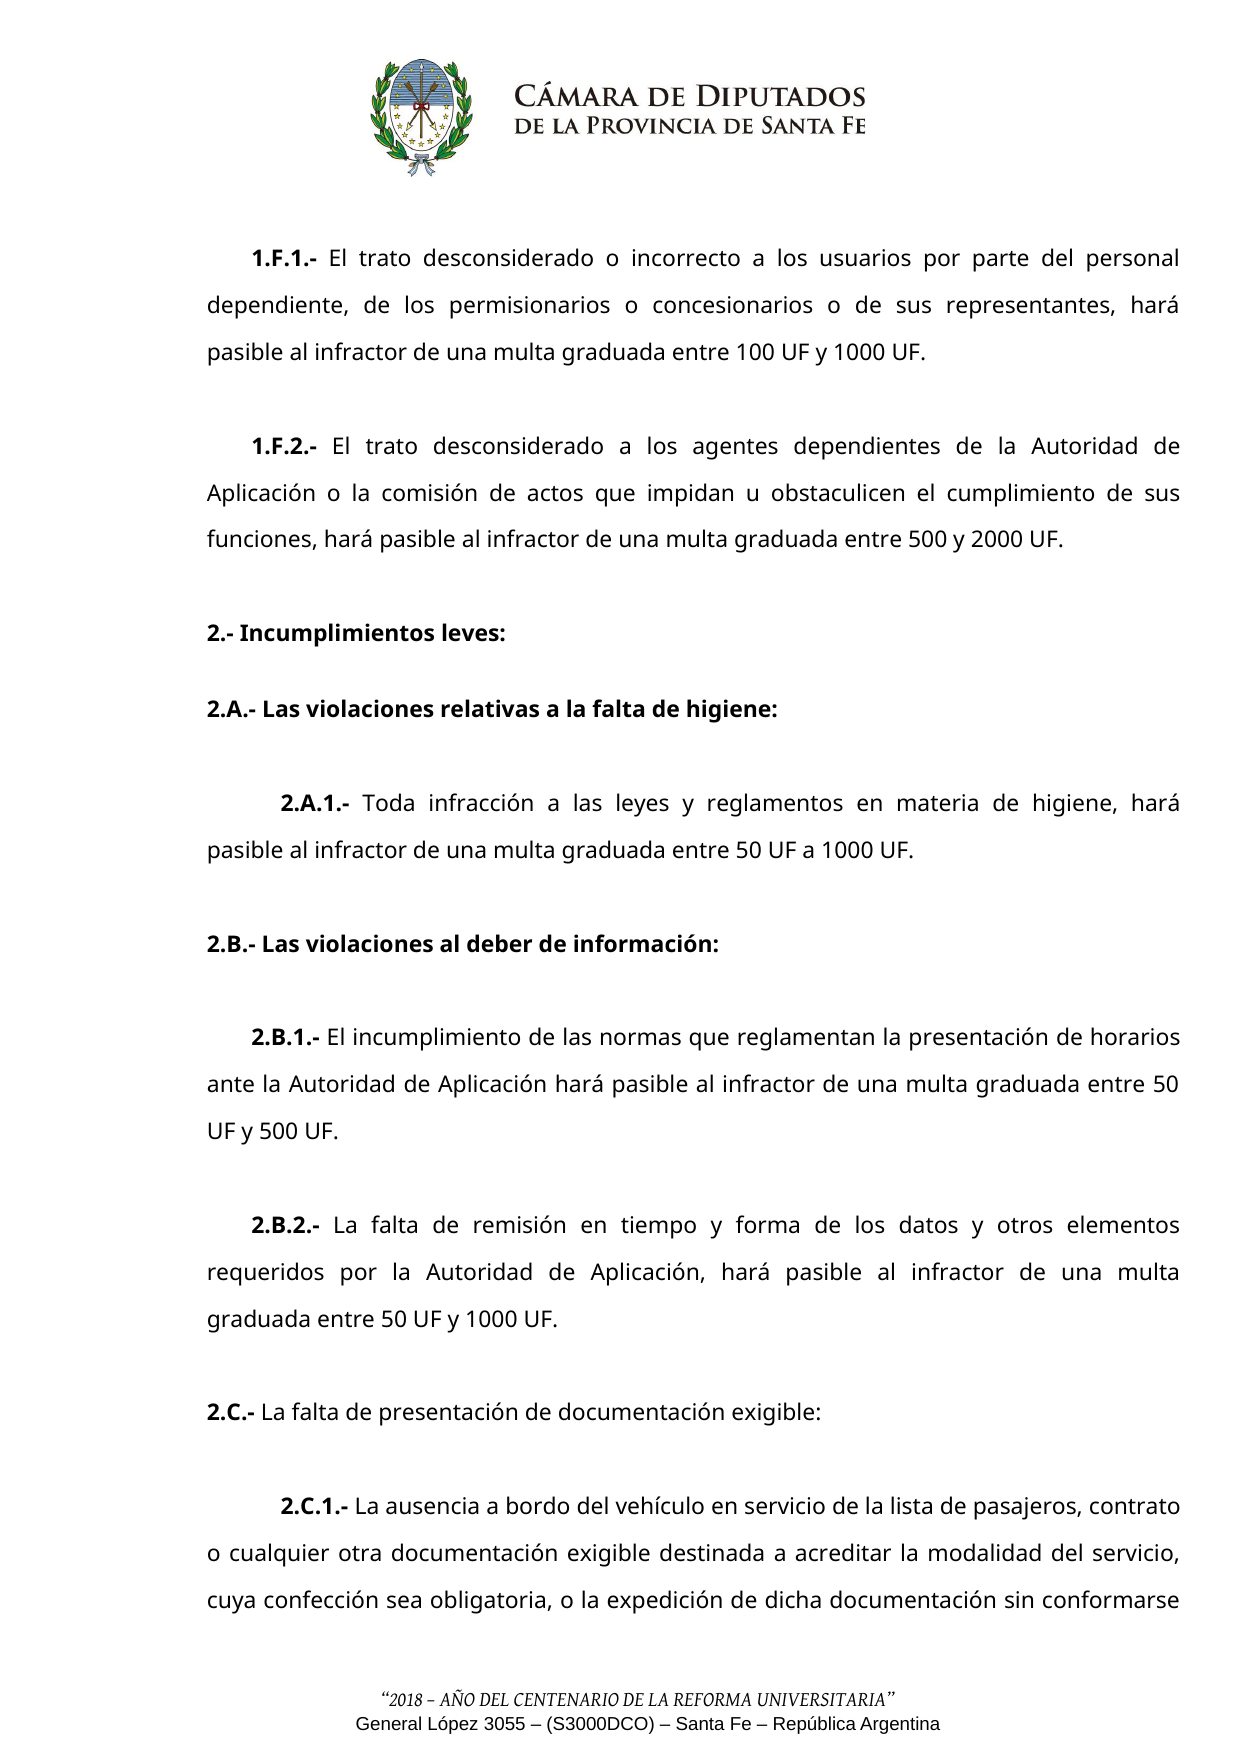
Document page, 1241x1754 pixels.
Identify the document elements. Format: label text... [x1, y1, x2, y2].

text 2.A.1.- Toda infracción a las leyes y reglamentos en materia de higiene, hará pasible al infractor de una multa graduada entre 50 UF a 1000 UF. [207, 787, 1181, 865]
text 2.C.1.- La ausencia a bordo del vehículo en servicio de la lista de pasajeros, contrato o cualquier otra documentación exigible destinada a acreditar la modalidad del servicio, cuya confección sea obligatoria, o la expedición de dicha documentación sin conformarse [207, 1490, 1181, 1615]
text 2.- Incumplimientos leves: [207, 617, 1181, 648]
text 2.B.- Las violaciones al deber de información: [207, 928, 1181, 959]
text 1.F.2.- El trato desconsiderado a los agentes dependientes de la Autoridad de Aplicación o la comisión de actos que impidan u obstaculicen el cumplimiento de sus funciones, hará pasible al infractor de una multa graduada entre 500 y 2000 UF. [207, 430, 1181, 555]
text 1.F.1.- El trato desconsiderado o incorrecto a los usuarios por parte del personal dependiente, de los permisionarios o concesionarios o de sus representantes, hará pasible al infractor de una multa graduada entre 100 UF y 1000 UF. [207, 242, 1181, 367]
text 2.C.- La falta de presentación de documentación exigible: [207, 1396, 1181, 1428]
text 2.A.- Las violaciones relativas a la falta de higiene: [207, 693, 1181, 724]
text 2.B.1.- El incumplimiento de las normas que reglamentan la presentación de horarios ante la Autoridad de Aplicación hará pasible al infractor de una multa graduada entre 50 UF y 500 UF. [207, 1021, 1181, 1146]
text 2.B.2.- La falta de remisión en tiempo y forma de los datos y otros elementos requeridos por la Autoridad de Aplicación, hará pasible al infractor de una multa graduada entre 50 UF y 1000 UF. [207, 1209, 1181, 1334]
picture [370, 59, 866, 181]
